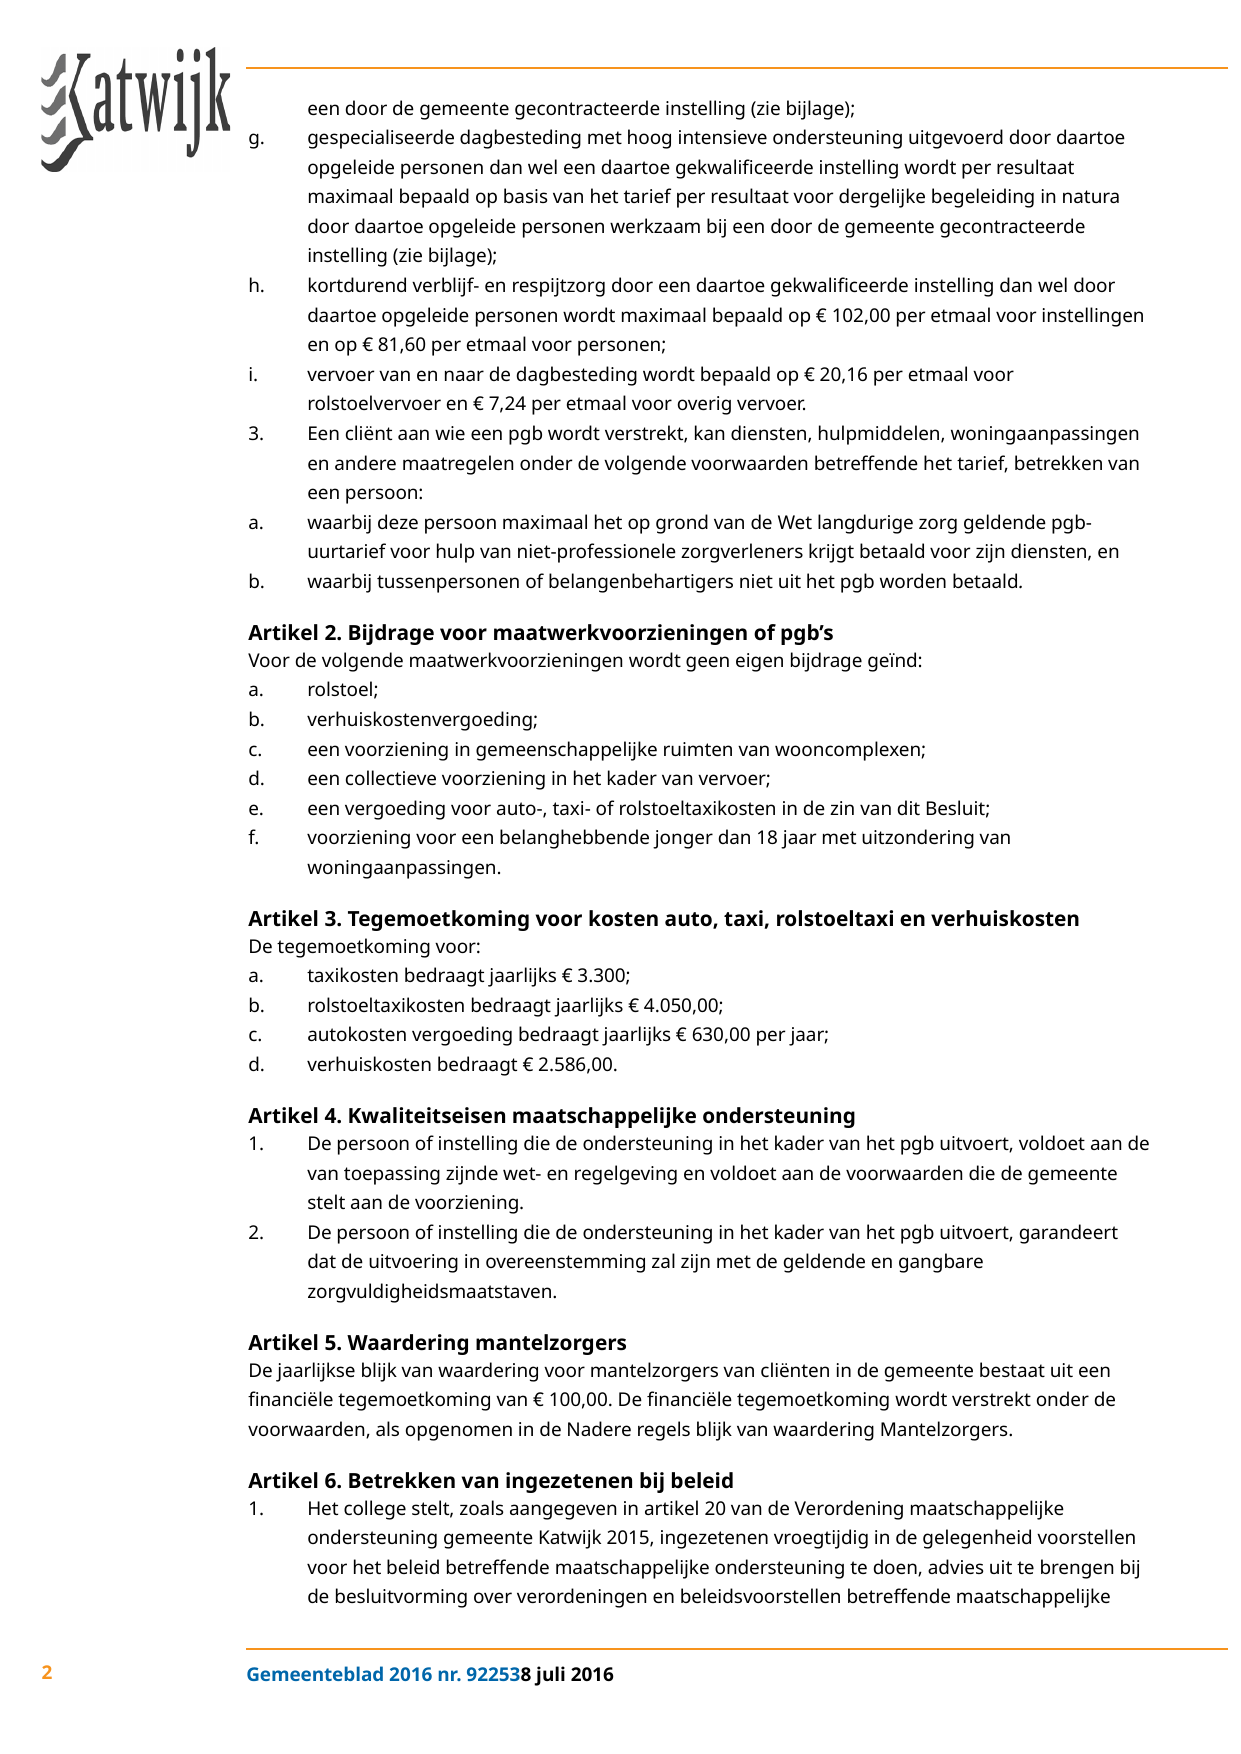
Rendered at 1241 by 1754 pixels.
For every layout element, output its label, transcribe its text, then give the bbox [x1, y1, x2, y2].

text Artikel 3. Tegemoetkoming voor kosten auto, taxi, rolstoeltaxi en verhuiskosten [248, 904, 1152, 933]
list autokosten vergoeding bedraagt jaarlijks € 630,00 per jaar; [248, 1022, 1152, 1047]
list een vergoeding voor auto-, taxi- of rolstoeltaxikosten in de zin van dit Besluit; [248, 795, 1152, 821]
list rolstoeltaxikosten bedraagt jaarlijks € 4.050,00; [248, 992, 1152, 1018]
text Artikel 4. Kwaliteitseisen maatschappelijke ondersteuning [248, 1102, 1152, 1130]
list kortdurend verblijf- en respijtzorg door een daartoe gekwalificeerde instelling dan wel door daartoe opgeleide personen wordt maximaal bepaald op € 102,00 per etmaal voor instellingen en op € 81,60 per etmaal voor personen; [248, 272, 1152, 357]
text Artikel 5. Waardering mantelzorgers [248, 1328, 1152, 1357]
list een collectieve voorziening in het kader van vervoer; [248, 765, 1152, 791]
text Voor de volgende maatwerkvoorzieningen wordt geen eigen bijdrage geïnd: [248, 647, 1152, 673]
list De persoon of instelling die de ondersteuning in het kader van het pgb uitvoert, garandeert dat de uitvoering in overeenstemming zal zijn met de geldende en gangbare zorgvuldigheidsmaatstaven. [248, 1219, 1152, 1304]
list waarbij tussenpersonen of belangenbehartigers niet uit het pgb worden betaald. [248, 568, 1152, 594]
text De jaarlijkse blijk van waardering voor mantelzorgers van cliënten in de gemeente bestaat uit een financiële tegemoetkoming van € 100,00. De financiële tegemoetkoming wordt verstrekt onder de voorwaarden, als opgenomen in de Nadere regels blijk van waardering Mantelzorgers. [248, 1357, 1152, 1442]
text De tegemoetkoming voor: [248, 933, 1152, 959]
list verhuiskostenvergoeding; [248, 706, 1152, 732]
text Artikel 2. Bijdrage voor maatwerkvoorzieningen of pgb’s [248, 618, 1152, 647]
list gespecialiseerde dagbesteding met hoog intensieve ondersteuning uitgevoerd door daartoe opgeleide personen dan wel een daartoe gekwalificeerde instelling wordt per resultaat maximaal bepaald op basis van het tarief per resultaat voor dergelijke begeleiding in natura door daartoe opgeleide personen werkzaam bij een door de gemeente gecontracteerde instelling (zie bijlage); [248, 124, 1152, 268]
picture [41, 47, 231, 172]
list vervoer van en naar de dagbesteding wordt bepaald op € 20,16 per etmaal voor rolstoelvervoer en € 7,24 per etmaal voor overig vervoer. [248, 361, 1152, 416]
list verhuiskosten bedraagt € 2.586,00. [248, 1051, 1152, 1077]
list Een cliënt aan wie een pgb wordt verstrekt, kan diensten, hulpmiddelen, woningaanpassingen en andere maatregelen onder de volgende voorwaarden betreffende het tarief, betrekken van een persoon: [248, 420, 1152, 505]
text Artikel 6. Betrekken van ingezetenen bij beleid [248, 1466, 1152, 1495]
list een voorziening in gemeenschappelijke ruimten van wooncomplexen; [248, 736, 1152, 761]
list Het college stelt, zoals aangegeven in artikel 20 van de Verordening maatschappelijke ondersteuning gemeente Katwijk 2015, ingezetenen vroegtijdig in de gelegenheid voorstellen voor het beleid betreffende maatschappelijke ondersteuning te doen, advies uit te brengen bij de besluitvorming over verordeningen en beleidsvoorstellen betreffende maatschappelijke [248, 1495, 1152, 1609]
list een door de gemeente gecontracteerde instelling (zie bijlage); [248, 95, 1152, 121]
list voorziening voor een belanghebbende jonger dan 18 jaar met uitzondering van woningaanpassingen. [248, 824, 1152, 880]
list De persoon of instelling die de ondersteuning in het kader van het pgb uitvoert, voldoet aan de van toepassing zijnde wet- en regelgeving en voldoet aan de voorwaarden die de gemeente stelt aan de voorziening. [248, 1130, 1152, 1215]
list waarbij deze persoon maximaal het op grond van de Wet langdurige zorg geldende pgb-uurtarief voor hulp van niet-professionele zorgverleners krijgt betaald voor zijn diensten, en [248, 509, 1152, 564]
list rolstoel; [248, 677, 1152, 702]
list taxikosten bedraagt jaarlijks € 3.300; [248, 962, 1152, 988]
